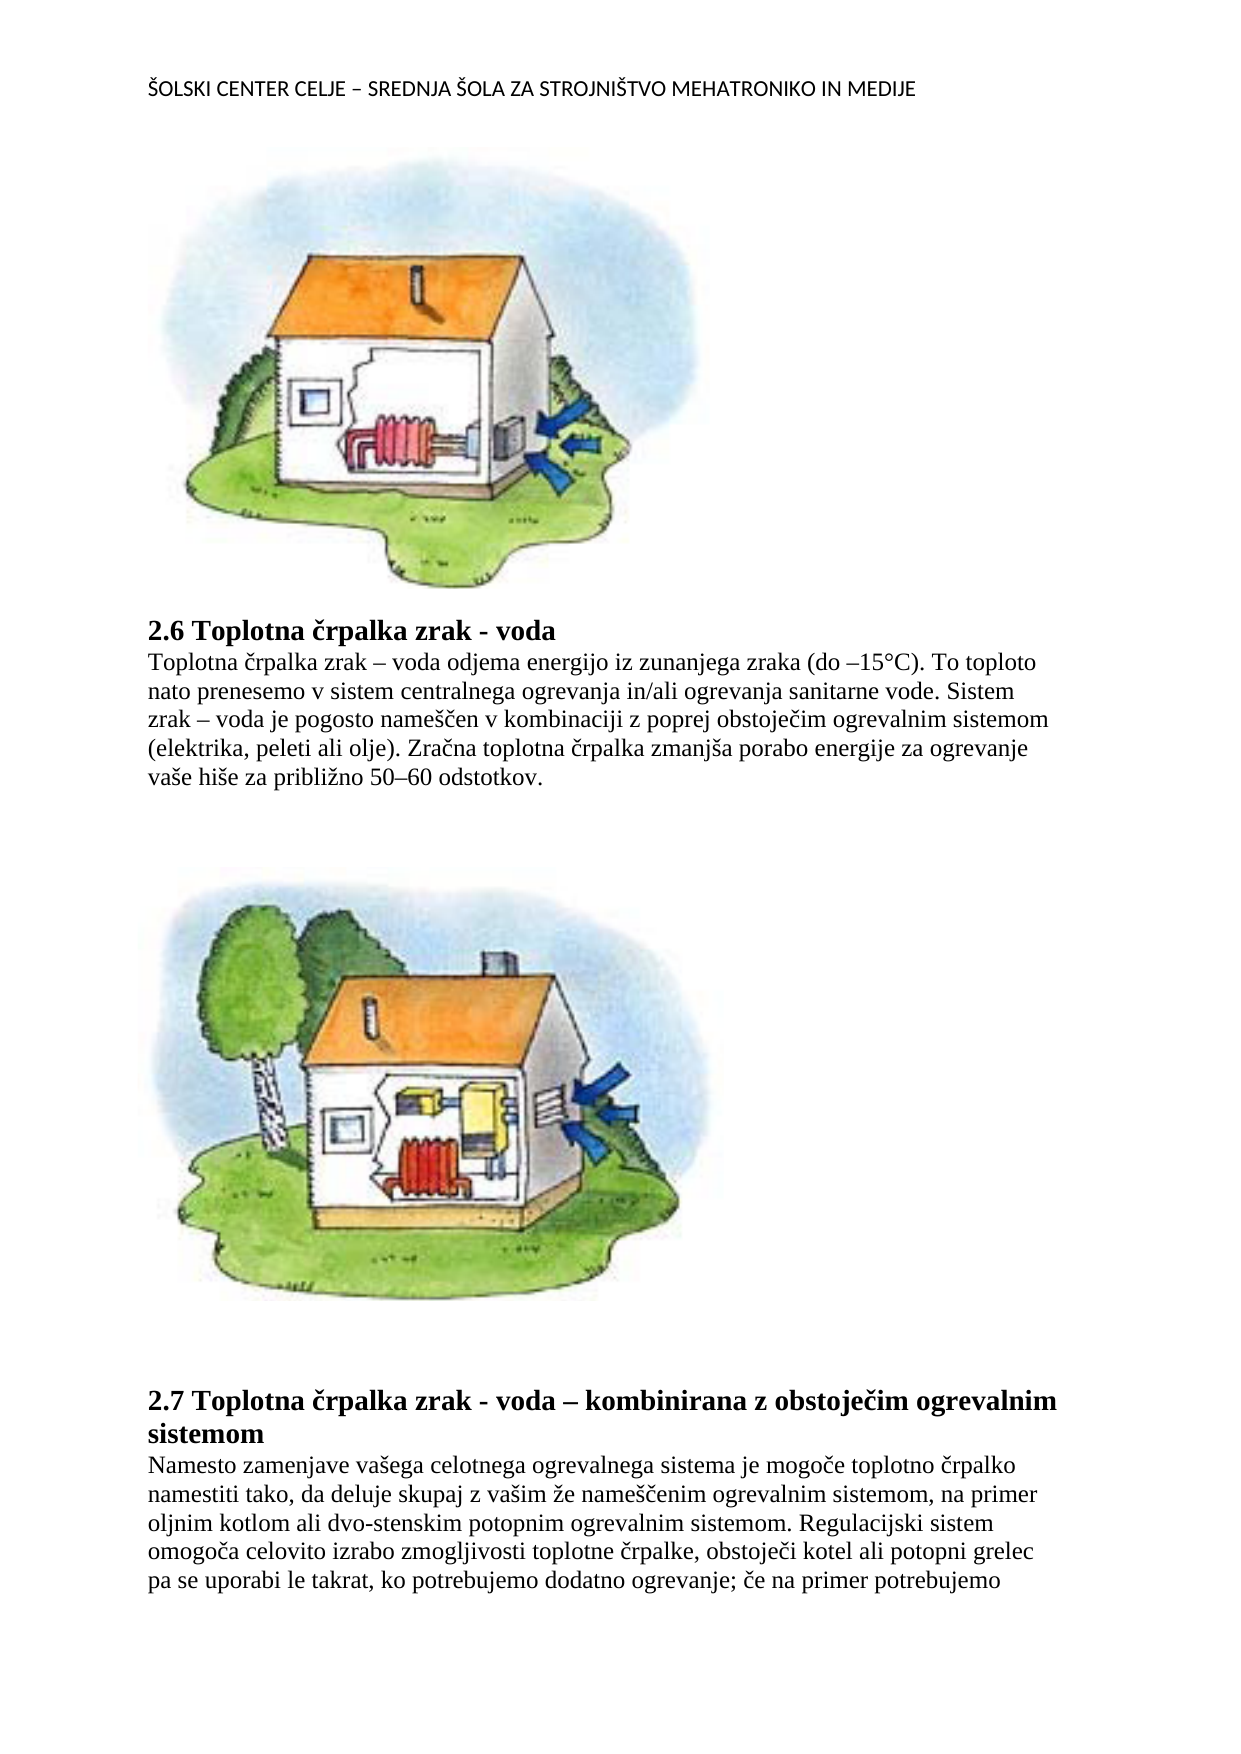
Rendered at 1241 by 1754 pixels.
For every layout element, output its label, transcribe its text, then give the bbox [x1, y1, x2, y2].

text (elektrika, peleti ali olje). Zračna toplotna črpalka zmanjša porabo energije za ogrevanje [148, 733, 1093, 762]
text 2.7 Toplotna črpalka zrak - voda – kombinirana z obstoječim ogrevalnim sistemom [148, 1383, 1093, 1450]
text omogoča celovito izrabo zmogljivosti toplotne črpalke, obstoječi kotel ali potopni grelec [148, 1536, 1093, 1565]
text oljnim kotlom ali dvo-stenskim potopnim ogrevalnim sistemom. Regulacijski sistem [148, 1508, 1093, 1536]
text namestiti tako, da deluje skupaj z vašim že nameščenim ogrevalnim sistemom, na primer [148, 1479, 1093, 1508]
text Toplotna črpalka zrak – voda odjema energijo iz zunanjega zraka (do –15°C). To toploto [148, 647, 1093, 676]
text 2.6 Toplotna črpalka zrak - voda [148, 613, 1093, 647]
text Namesto zamenjave vašega celotnega ogrevalnega sistema je mogoče toplotno črpalko [148, 1450, 1093, 1479]
text zrak – voda je pogosto nameščen v kombinaciji z poprej obstoječim ogrevalnim sistemom [148, 704, 1093, 733]
text vaše hiše za približno 50–60 odstotkov. [148, 762, 1093, 791]
text nato prenesemo v sistem centralnega ogrevanja in/ali ogrevanja sanitarne vode. Sistem [148, 676, 1093, 704]
text pa se uporabi le takrat, ko potrebujemo dodatno ogrevanje; če na primer potrebujemo [148, 1565, 1093, 1594]
